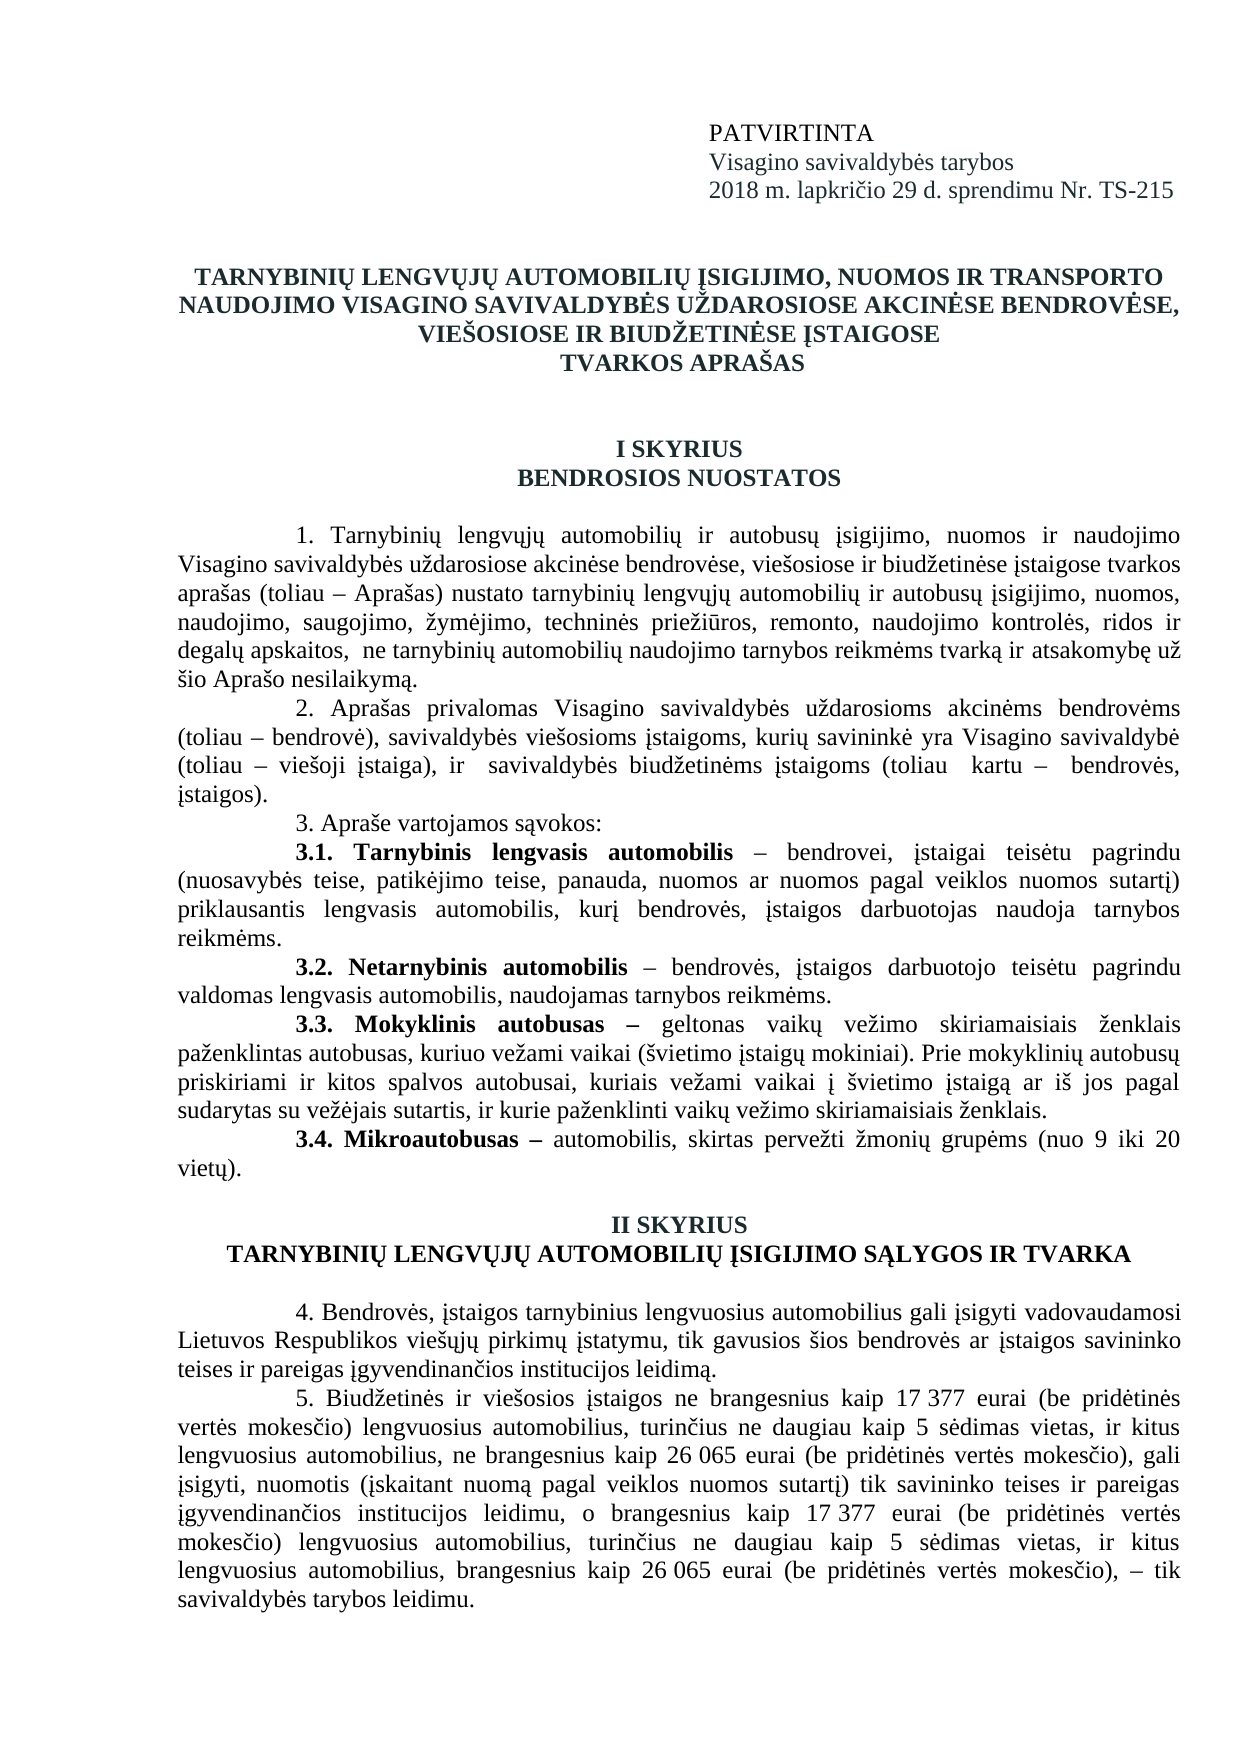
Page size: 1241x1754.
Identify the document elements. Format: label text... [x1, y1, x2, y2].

text 3.4. Mikroautobusas – automobilis, skirtas pervežti žmonių grupėms (nuo 9 iki 20 vietų). [177, 1124, 1181, 1182]
text Visagino savivaldybės tarybos [177, 147, 1181, 176]
text TVARKOS APRAŠAS [177, 348, 1181, 377]
text BENDROSIOS NUOSTATOS [177, 463, 1181, 492]
text PATVIRTINTA [177, 118, 1181, 147]
text 3.3. Mokyklinis autobusas – geltonas vaikų vežimo skiriamaisiais ženklais paženklintas autobusas, kuriuo vežami vaikai (švietimo įstaigų mokiniai). Prie mokyklinių autobusų priskiriami ir kitos spalvos autobusai, kuriais vežami vaikai į švietimo įstaigą ar iš jos pagal sudarytas su vežėjais sutartis, ir kurie paženklinti vaikų vežimo skiriamaisiais ženklais. [177, 1009, 1181, 1124]
text I SKYRIUS [177, 434, 1181, 463]
text 1. Tarnybinių lengvųjų automobilių ir autobusų įsigijimo, nuomos ir naudojimo Visagino savivaldybės uždarosiose akcinėse bendrovėse, viešosiose ir biudžetinėse įstaigose tvarkos aprašas (toliau – Aprašas) nustato tarnybinių lengvųjų automobilių ir autobusų įsigijimo, nuomos, naudojimo, saugojimo, žymėjimo, techninės priežiūros, remonto, naudojimo kontrolės, ridos ir degalų apskaitos, ne tarnybinių automobilių naudojimo tarnybos reikmėms tvarką ir atsakomybę už šio Aprašo nesilaikymą. [177, 521, 1181, 693]
text 3.2. Netarnybinis automobilis – bendrovės, įstaigos darbuotojo teisėtu pagrindu valdomas lengvasis automobilis, naudojamas tarnybos reikmėms. [177, 952, 1181, 1009]
text TARNYBINIŲ LENGVŲJŲ AUTOMOBILIŲ ĮSIGIJIMO, NUOMOS IR TRANSPORTO NAUDOJIMO VISAGINO SAVIVALDYBĖS UŽDAROSIOSE AKCINĖSE BENDROVĖSE, VIEŠOSIOSE IR BIUDŽETINĖSE ĮSTAIGOSE [177, 262, 1181, 348]
text II SKYRIUS [177, 1211, 1181, 1239]
text TARNYBINIŲ lengvųjų automobilių įsigijimo SĄLYGOS IR TVARKA [177, 1239, 1181, 1268]
text 3.1. Tarnybinis lengvasis automobilis – bendrovei, įstaigai teisėtu pagrindu (nuosavybės teise, patikėjimo teise, panauda, nuomos ar nuomos pagal veiklos nuomos sutartį) priklausantis lengvasis automobilis, kurį bendrovės, įstaigos darbuotojas naudoja tarnybos reikmėms. [177, 837, 1181, 952]
text 3. Apraše vartojamos sąvokos: [177, 808, 1181, 837]
text 4. Bendrovės, įstaigos tarnybinius lengvuosius automobilius gali įsigyti vadovaudamosi Lietuvos Respublikos viešųjų pirkimų įstatymu, tik gavusios šios bendrovės ar įstaigos savininko teises ir pareigas įgyvendinančios institucijos leidimą. [177, 1297, 1181, 1383]
text 2018 m. lapkričio 29 d. sprendimu Nr. TS-215 [177, 176, 1181, 204]
text 5. Biudžetinės ir viešosios įstaigos ne brangesnius kaip 17 377 eurai (be pridėtinės vertės mokesčio) lengvuosius automobilius, turinčius ne daugiau kaip 5 sėdimas vietas, ir kitus lengvuosius automobilius, ne brangesnius kaip 26 065 eurai (be pridėtinės vertės mokesčio), gali įsigyti, nuomotis (įskaitant nuomą pagal veiklos nuomos sutartį) tik savininko teises ir pareigas įgyvendinančios institucijos leidimu, o brangesnius kaip 17 377 eurai (be pridėtinės vertės mokesčio) lengvuosius automobilius, turinčius ne daugiau kaip 5 sėdimas vietas, ir kitus lengvuosius automobilius, brangesnius kaip 26 065 eurai (be pridėtinės vertės mokesčio), – tik savivaldybės tarybos leidimu. [177, 1383, 1181, 1613]
text 2. Aprašas privalomas Visagino savivaldybės uždarosioms akcinėms bendrovėms (toliau – bendrovė), savivaldybės viešosioms įstaigoms, kurių savininkė yra Visagino savivaldybė (toliau – viešoji įstaiga), ir savivaldybės biudžetinėms įstaigoms (toliau kartu – bendrovės, įstaigos). [177, 693, 1181, 808]
